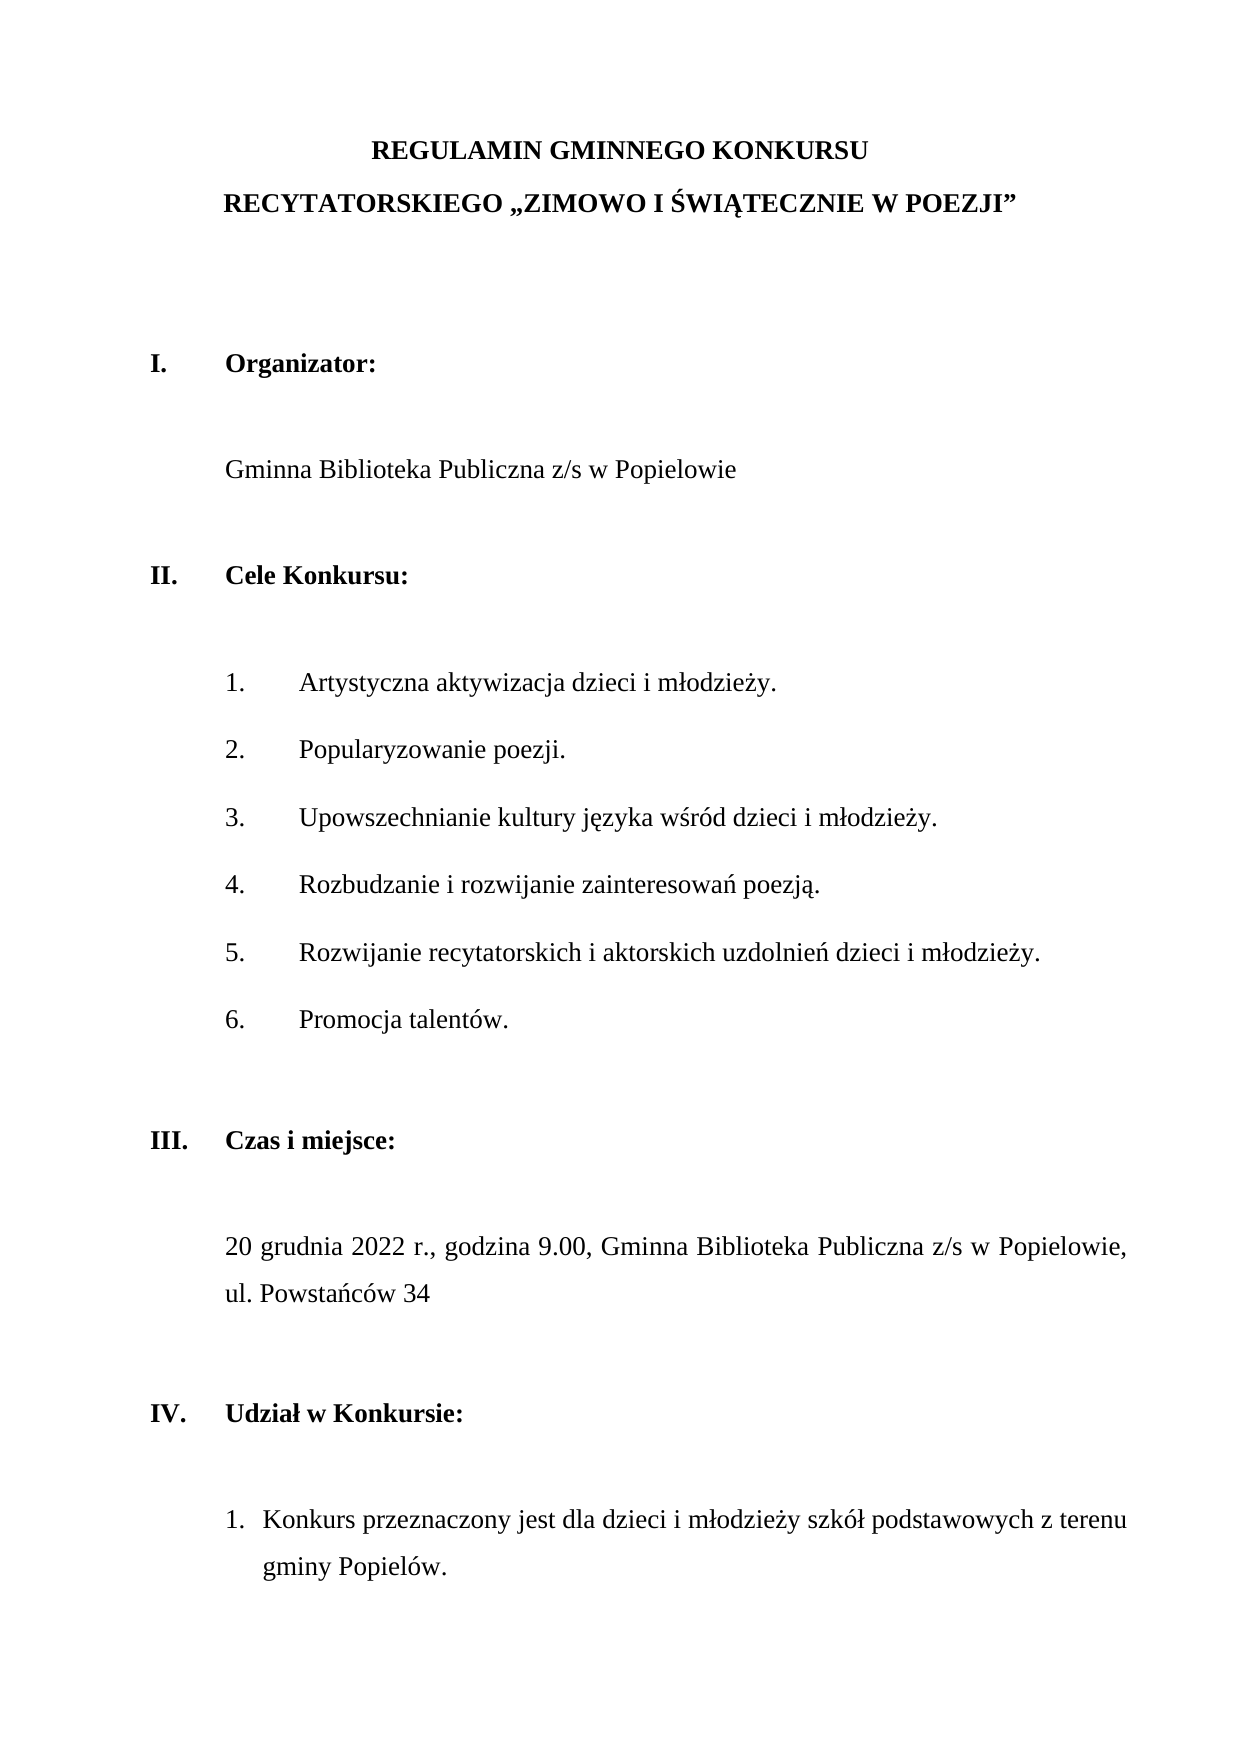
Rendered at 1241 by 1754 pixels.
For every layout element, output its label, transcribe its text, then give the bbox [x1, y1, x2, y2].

list 20 grudnia 2022 r., godzina 9.00, Gminna Biblioteka Publiczna z/s w Popielowie, ul. Powstańców 34 [225, 1230, 1128, 1308]
list Gminna Biblioteka Publiczna z/s w Popielowie [225, 453, 1128, 484]
list 3. Upowszechnianie kultury języka wśród dzieci i młodzieży. [225, 801, 1128, 832]
list 2. Popularyzowanie poezji. [225, 733, 1128, 764]
list 5. Rozwijanie recytatorskich i aktorskich uzdolnień dzieci i młodzieży. [225, 936, 1128, 967]
list 1. Artystyczna aktywizacja dzieci i młodzieży. [225, 666, 1128, 697]
list Cele Konkursu: [150, 559, 1128, 591]
list 4. Rozbudzanie i rozwijanie zainteresowań poezją. [225, 868, 1128, 899]
list 6. Promocja talentów. [225, 1003, 1128, 1034]
list Organizator: [150, 347, 1128, 378]
text REGULAMIN GMINNEGO KONKURSU [112, 134, 1128, 166]
list Czas i miejsce: [150, 1124, 1128, 1155]
text RECYTATORSKIEGO „ZIMOWO I ŚWIĄTECZNIE W POEZJI” [112, 188, 1128, 219]
list Udział w Konkursie: [150, 1397, 1128, 1428]
list Konkurs przeznaczony jest dla dzieci i młodzieży szkół podstawowych z terenu gminy Popielów. [225, 1504, 1128, 1581]
